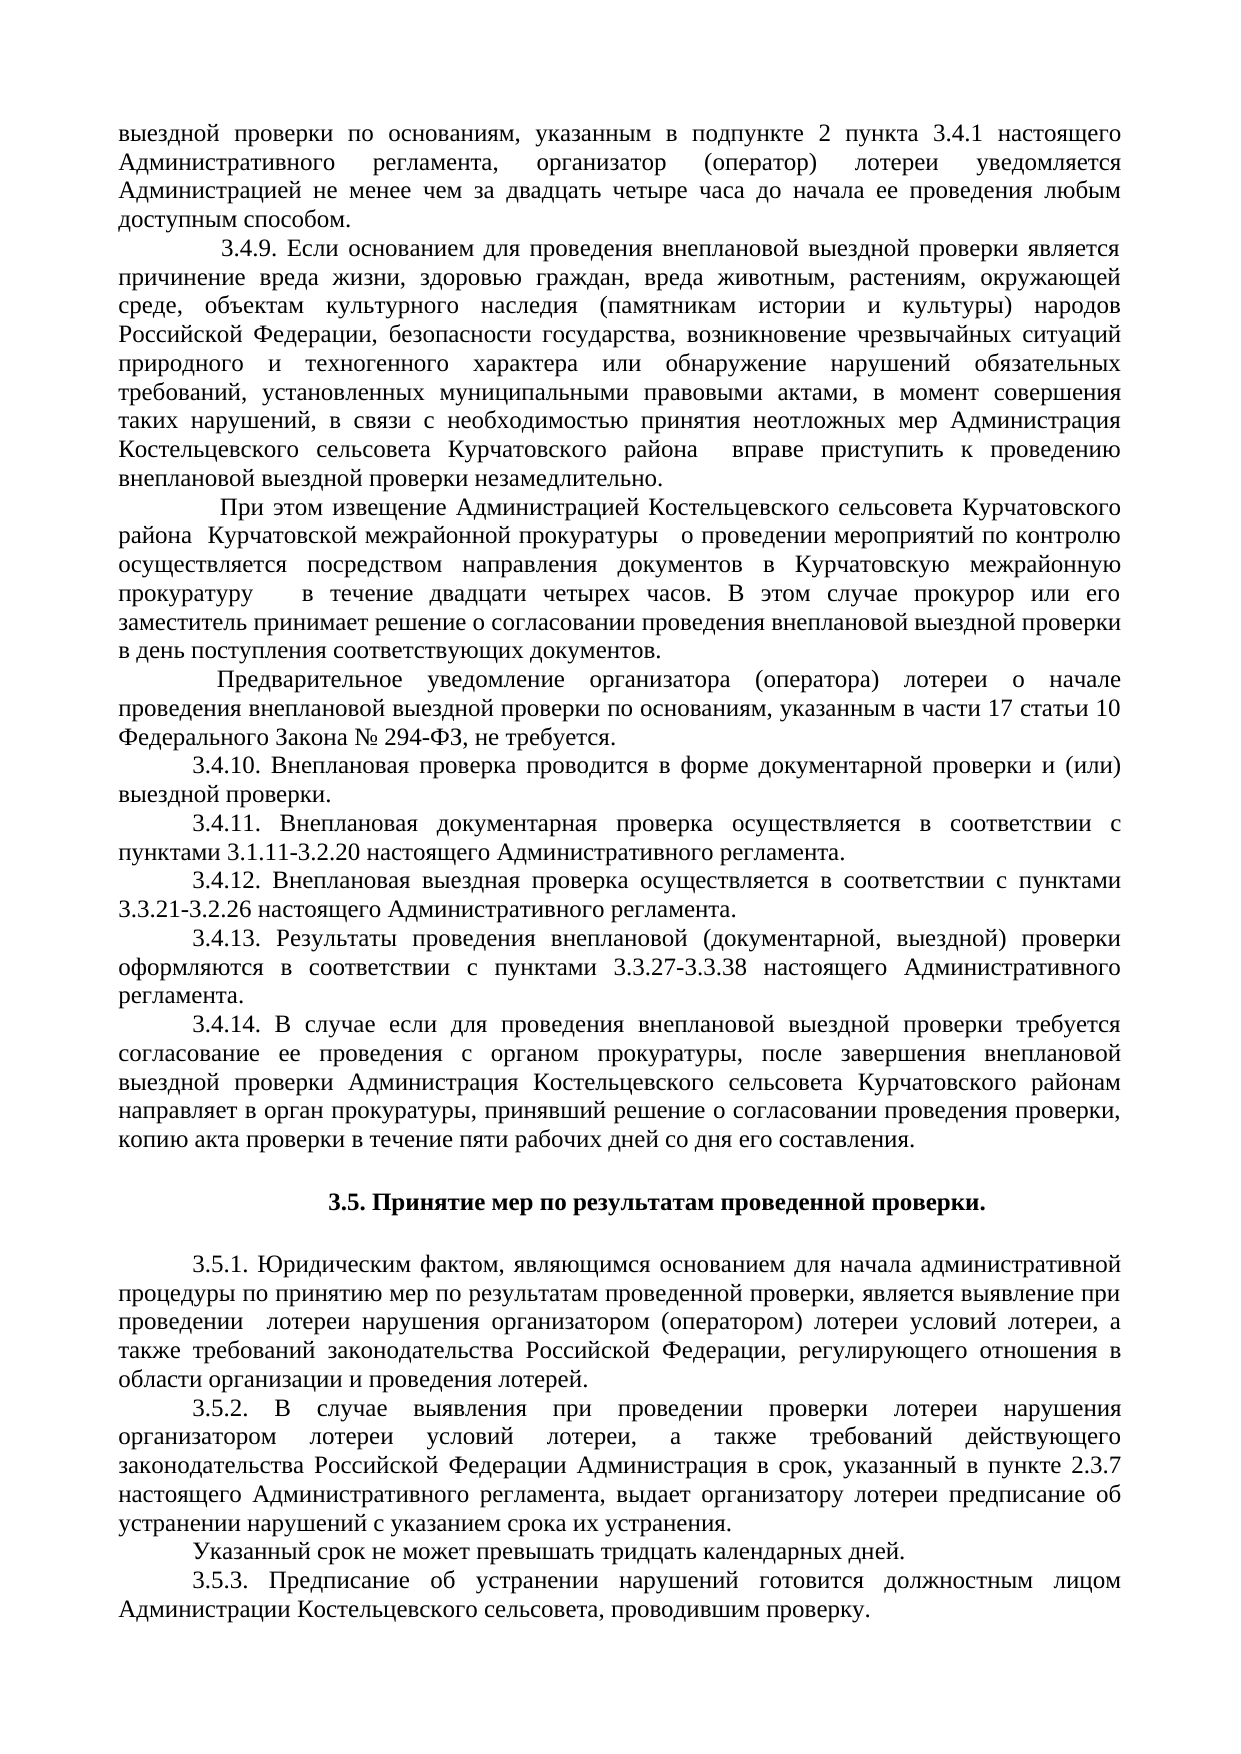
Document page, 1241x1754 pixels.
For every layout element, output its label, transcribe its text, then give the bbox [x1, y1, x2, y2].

text 3.5.1. Юридическим фактом, являющимся основанием для начала административной процедуры по принятию мер по результатам проведенной проверки, является выявление при проведении лотереи нарушения организатором (оператором) лотереи условий лотереи, а также требований законодательства Российской Федерации, регулирующего отношения в области организации и проведения лотерей. [118, 1249, 1122, 1393]
text 3.4.13. Результаты проведения внеплановой (документарной, выездной) проверки оформляются в соответствии с пунктами 3.3.27-3.3.38 настоящего Административного регламента. [118, 923, 1122, 1009]
text Указанный срок не может превышать тридцать календарных дней. [118, 1536, 1122, 1565]
text 3.5.3. Предписание об устранении нарушений готовится должностным лицом Администрации Костельцевского сельсовета, проводившим проверку. [118, 1565, 1122, 1623]
text 3.4.14. В случае если для проведения внеплановой выездной проверки требуется согласование ее проведения с органом прокуратуры, после завершения внеплановой выездной проверки Администрация Костельцевского сельсовета Курчатовского районам направляет в орган прокуратуры, принявший решение о согласовании проведения проверки, копию акта проверки в течение пяти рабочих дней со дня его составления. [118, 1009, 1122, 1153]
text 3.4.9. Если основанием для проведения внеплановой выездной проверки является причинение вреда жизни, здоровью граждан, вреда животным, растениям, окружающей среде, объектам культурного наследия (памятникам истории и культуры) народов Российской Федерации, безопасности государства, возникновение чрезвычайных ситуаций природного и техногенного характера или обнаружение нарушений обязательных требований, установленных муниципальными правовыми актами, в момент совершения таких нарушений, в связи с необходимостью принятия неотложных мер Администрация Костельцевского сельсовета Курчатовского района вправе приступить к проведению внеплановой выездной проверки незамедлительно. [118, 233, 1122, 492]
text 3.5.2. В случае выявления при проведении проверки лотереи нарушения организатором лотереи условий лотереи, а также требований действующего законодательства Российской Федерации Администрация в срок, указанный в пункте 2.3.7 настоящего Административного регламента, выдает организатору лотереи предписание об устранении нарушений с указанием срока их устранения. [118, 1393, 1122, 1536]
text 3.5. Принятие мер по результатам проведенной проверки. [118, 1187, 1122, 1215]
text 3.4.12. Внеплановая выездная проверка осуществляется в соответствии с пунктами 3.3.21-3.2.26 настоящего Административного регламента. [118, 866, 1122, 923]
text При этом извещение Администрацией Костельцевского сельсовета Курчатовского района Курчатовской межрайонной прокуратуры о проведении мероприятий по контролю осуществляется посредством направления документов в Курчатовскую межрайонную прокуратуру в течение двадцати четырех часов. В этом случае прокурор или его заместитель принимает решение о согласовании проведения внеплановой выездной проверки в день поступления соответствующих документов. [118, 492, 1122, 664]
text 3.4.11. Внеплановая документарная проверка осуществляется в соответствии с пунктами 3.1.11-3.2.20 настоящего Административного регламента. [118, 808, 1122, 866]
text 3.4.10. Внеплановая проверка проводится в форме документарной проверки и (или) выездной проверки. [118, 751, 1122, 808]
text выездной проверки по основаниям, указанным в подпункте 2 пункта 3.4.1 настоящего Административного регламента, организатор (оператор) лотереи уведомляется Администрацией не менее чем за двадцать четыре часа до начала ее проведения любым доступным способом. [118, 118, 1122, 233]
text Предварительное уведомление организатора (оператора) лотереи о начале проведения внеплановой выездной проверки по основаниям, указанным в части 17 статьи 10 Федерального Закона № 294-ФЗ, не требуется. [118, 664, 1122, 751]
